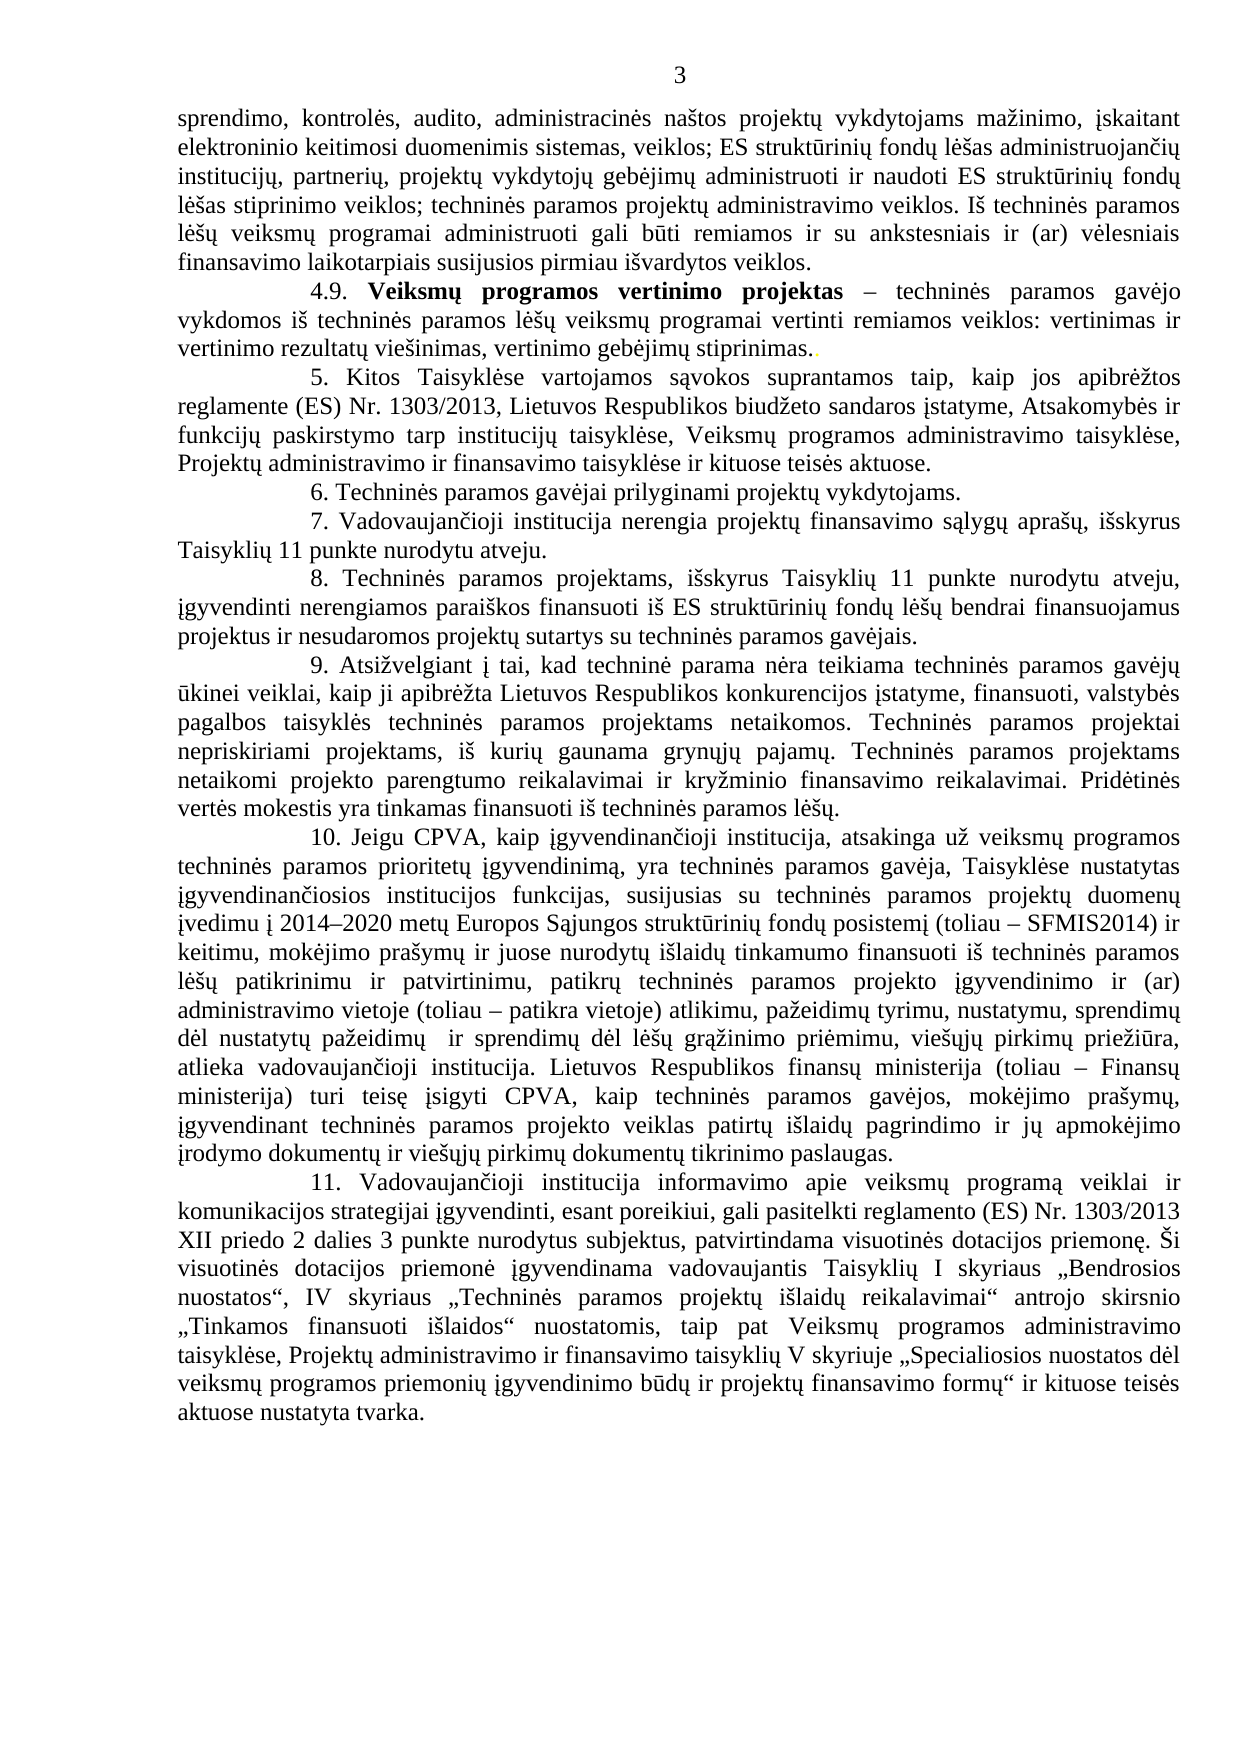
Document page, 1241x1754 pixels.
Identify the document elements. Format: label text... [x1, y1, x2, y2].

text 5. Kitos Taisyklėse vartojamos sąvokos suprantamos taip, kaip jos apibrėžtos reglamente (ES) Nr. 1303/2013, Lietuvos Respublikos biudžeto sandaros įstatyme, Atsakomybės ir funkcijų paskirstymo tarp institucijų taisyklėse, Veiksmų programos administravimo taisyklėse, Projektų administravimo ir finansavimo taisyklėse ir kituose teisės aktuose. [177, 362, 1181, 477]
text 8. Techninės paramos projektams, išskyrus Taisyklių 11 punkte nurodytu atveju, įgyvendinti nerengiamos paraiškos finansuoti iš ES struktūrinių fondų lėšų bendrai finansuojamus projektus ir nesudaromos projektų sutartys su techninės paramos gavėjais. [177, 563, 1181, 650]
text 10. Jeigu CPVA, kaip įgyvendinančioji institucija, atsakinga už veiksmų programos techninės paramos prioritetų įgyvendinimą, yra techninės paramos gavėja, Taisyklėse nustatytas įgyvendinančiosios institucijos funkcijas, susijusias su techninės paramos projektų duomenų įvedimu į 2014–2020 metų Europos Sąjungos struktūrinių fondų posistemį (toliau – SFMIS2014) ir keitimu, mokėjimo prašymų ir juose nurodytų išlaidų tinkamumo finansuoti iš techninės paramos lėšų patikrinimu ir patvirtinimu, patikrų techninės paramos projekto įgyvendinimo ir (ar) administravimo vietoje (toliau – patikra vietoje) atlikimu, pažeidimų tyrimu, nustatymu, sprendimų dėl nustatytų pažeidimų ir sprendimų dėl lėšų grąžinimo priėmimu, viešųjų pirkimų priežiūra, atlieka vadovaujančioji institucija. Lietuvos Respublikos finansų ministerija (toliau – Finansų ministerija) turi teisę įsigyti CPVA, kaip techninės paramos gavėjos, mokėjimo prašymų, įgyvendinant techninės paramos projekto veiklas patirtų išlaidų pagrindimo ir jų apmokėjimo įrodymo dokumentų ir viešųjų pirkimų dokumentų tikrinimo paslaugas. [177, 822, 1181, 1167]
text 11. Vadovaujančioji institucija informavimo apie veiksmų programą veiklai ir komunikacijos strategijai įgyvendinti, esant poreikiui, gali pasitelkti reglamento (ES) Nr. 1303/2013 XII priedo 2 dalies 3 punkte nurodytus subjektus, patvirtindama visuotinės dotacijos priemonę. Ši visuotinės dotacijos priemonė įgyvendinama vadovaujantis Taisyklių I skyriaus „Bendrosios nuostatos“, IV skyriaus „Techninės paramos projektų išlaidų reikalavimai“ antrojo skirsnio „Tinkamos finansuoti išlaidos“ nuostatomis, taip pat Veiksmų programos administravimo taisyklėse, Projektų administravimo ir finansavimo taisyklių V skyriuje „Specialiosios nuostatos dėl veiksmų programos priemonių įgyvendinimo būdų ir projektų finansavimo formų“ ir kituose teisės aktuose nustatyta tvarka. [177, 1167, 1181, 1426]
text 7. Vadovaujančioji institucija nerengia projektų finansavimo sąlygų aprašų, išskyrus Taisyklių 11 punkte nurodytu atveju. [177, 506, 1181, 563]
text 9. Atsižvelgiant į tai, kad techninė parama nėra teikiama techninės paramos gavėjų ūkinei veiklai, kaip ji apibrėžta Lietuvos Respublikos konkurencijos įstatyme, finansuoti, valstybės pagalbos taisyklės techninės paramos projektams netaikomos. Techninės paramos projektai nepriskiriami projektams, iš kurių gaunama grynųjų pajamų. Techninės paramos projektams netaikomi projekto parengtumo reikalavimai ir kryžminio finansavimo reikalavimai. Pridėtinės vertės mokestis yra tinkamas finansuoti iš techninės paramos lėšų. [177, 650, 1181, 822]
text 4.9. Veiksmų programos vertinimo projektas – techninės paramos gavėjo vykdomos iš techninės paramos lėšų veiksmų programai vertinti remiamos veiklos: vertinimas ir vertinimo rezultatų viešinimas, vertinimo gebėjimų stiprinimas.. [177, 276, 1181, 362]
text 6. Techninės paramos gavėjai prilyginami projektų vykdytojams. [310, 477, 1181, 506]
text sprendimo, kontrolės, audito, administracinės naštos projektų vykdytojams mažinimo, įskaitant elektroninio keitimosi duomenimis sistemas, veiklos; ES struktūrinių fondų lėšas administruojančių institucijų, partnerių, projektų vykdytojų gebėjimų administruoti ir naudoti ES struktūrinių fondų lėšas stiprinimo veiklos; techninės paramos projektų administravimo veiklos. Iš techninės paramos lėšų veiksmų programai administruoti gali būti remiamos ir su ankstesniais ir (ar) vėlesniais finansavimo laikotarpiais susijusios pirmiau išvardytos veiklos. [177, 103, 1181, 276]
